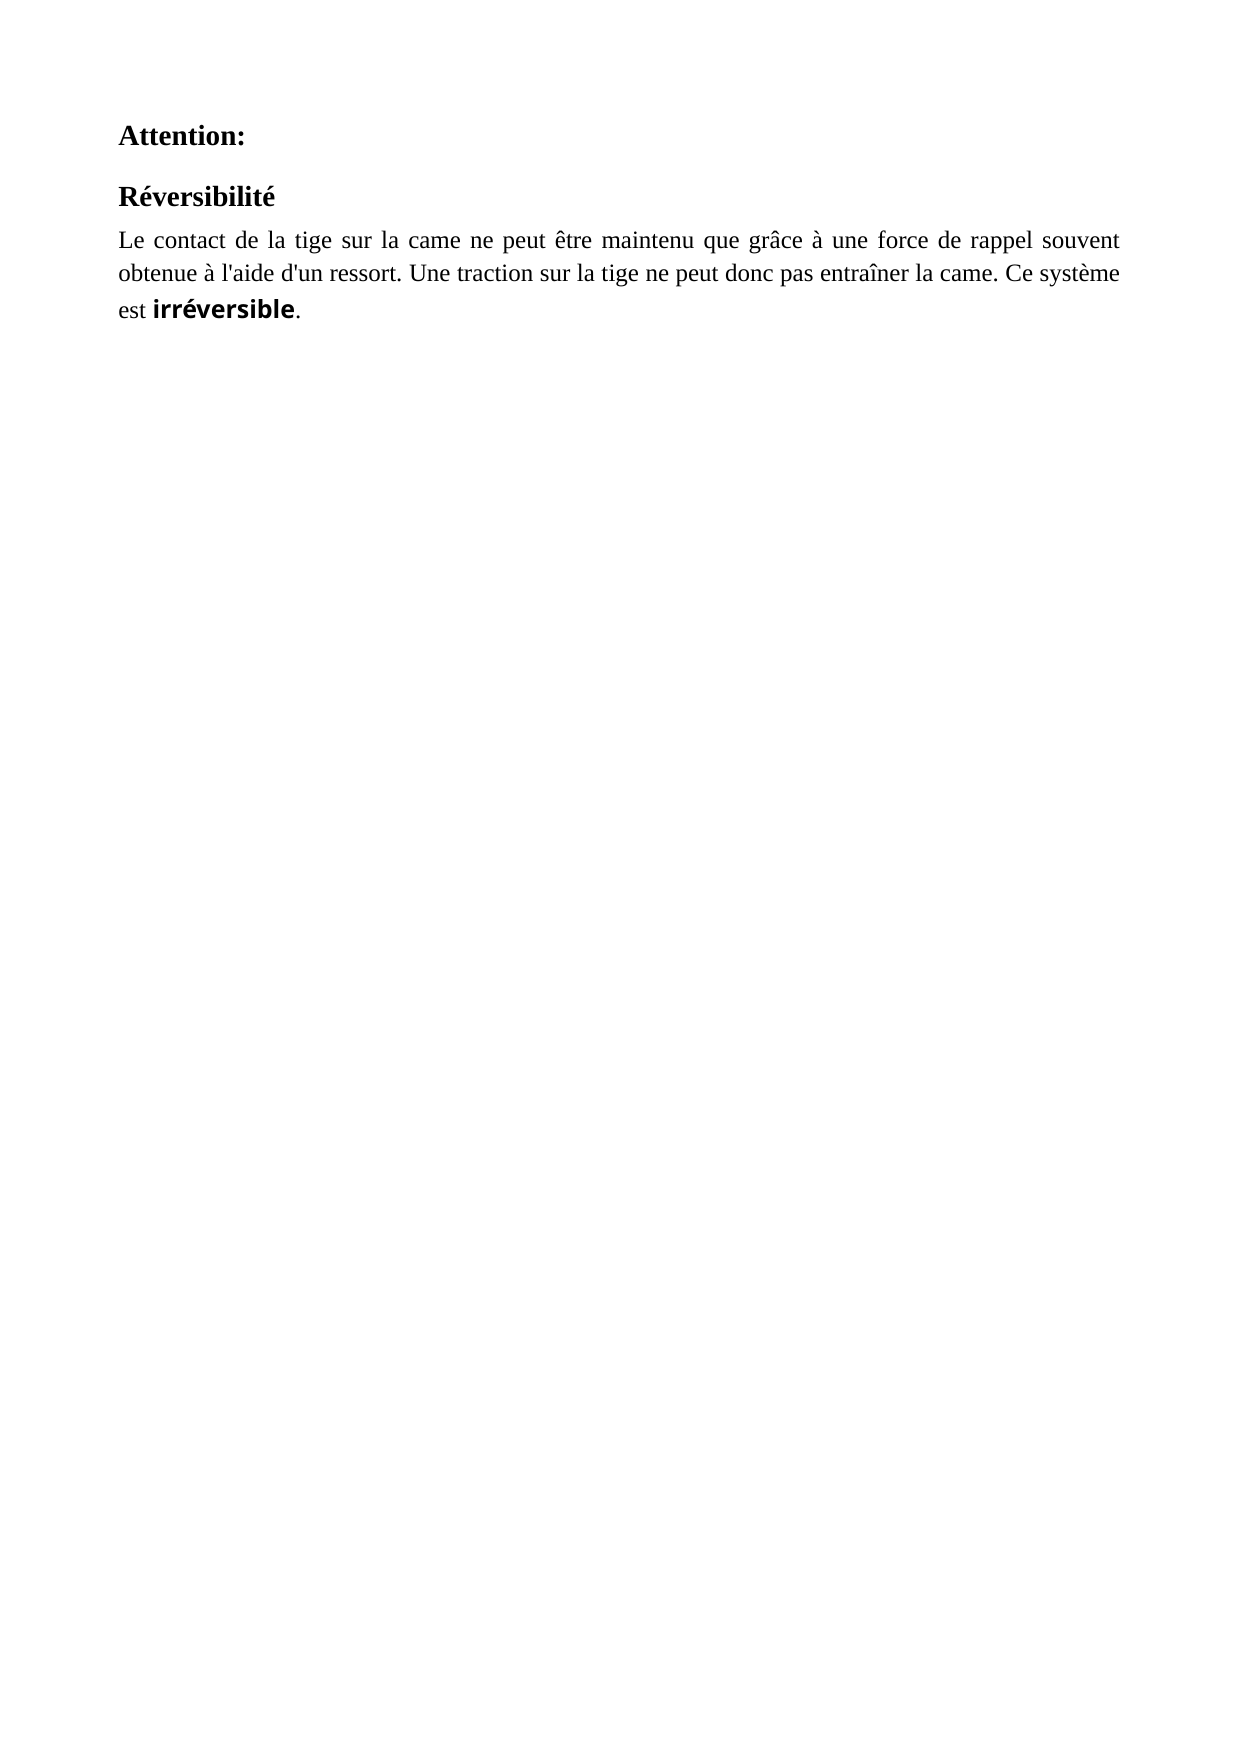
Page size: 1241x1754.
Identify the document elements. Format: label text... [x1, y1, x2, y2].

subtitle Réversibilité [118, 179, 1122, 212]
subtitle Attention: [118, 118, 1122, 152]
text Le contact de la tige sur la came ne peut être maintenu que grâce à une force de rappel souvent obtenue à l'aide d'un ressort. Une traction sur la tige ne peut donc pas entraîner la came. Ce système est irréversible. [118, 225, 1122, 326]
